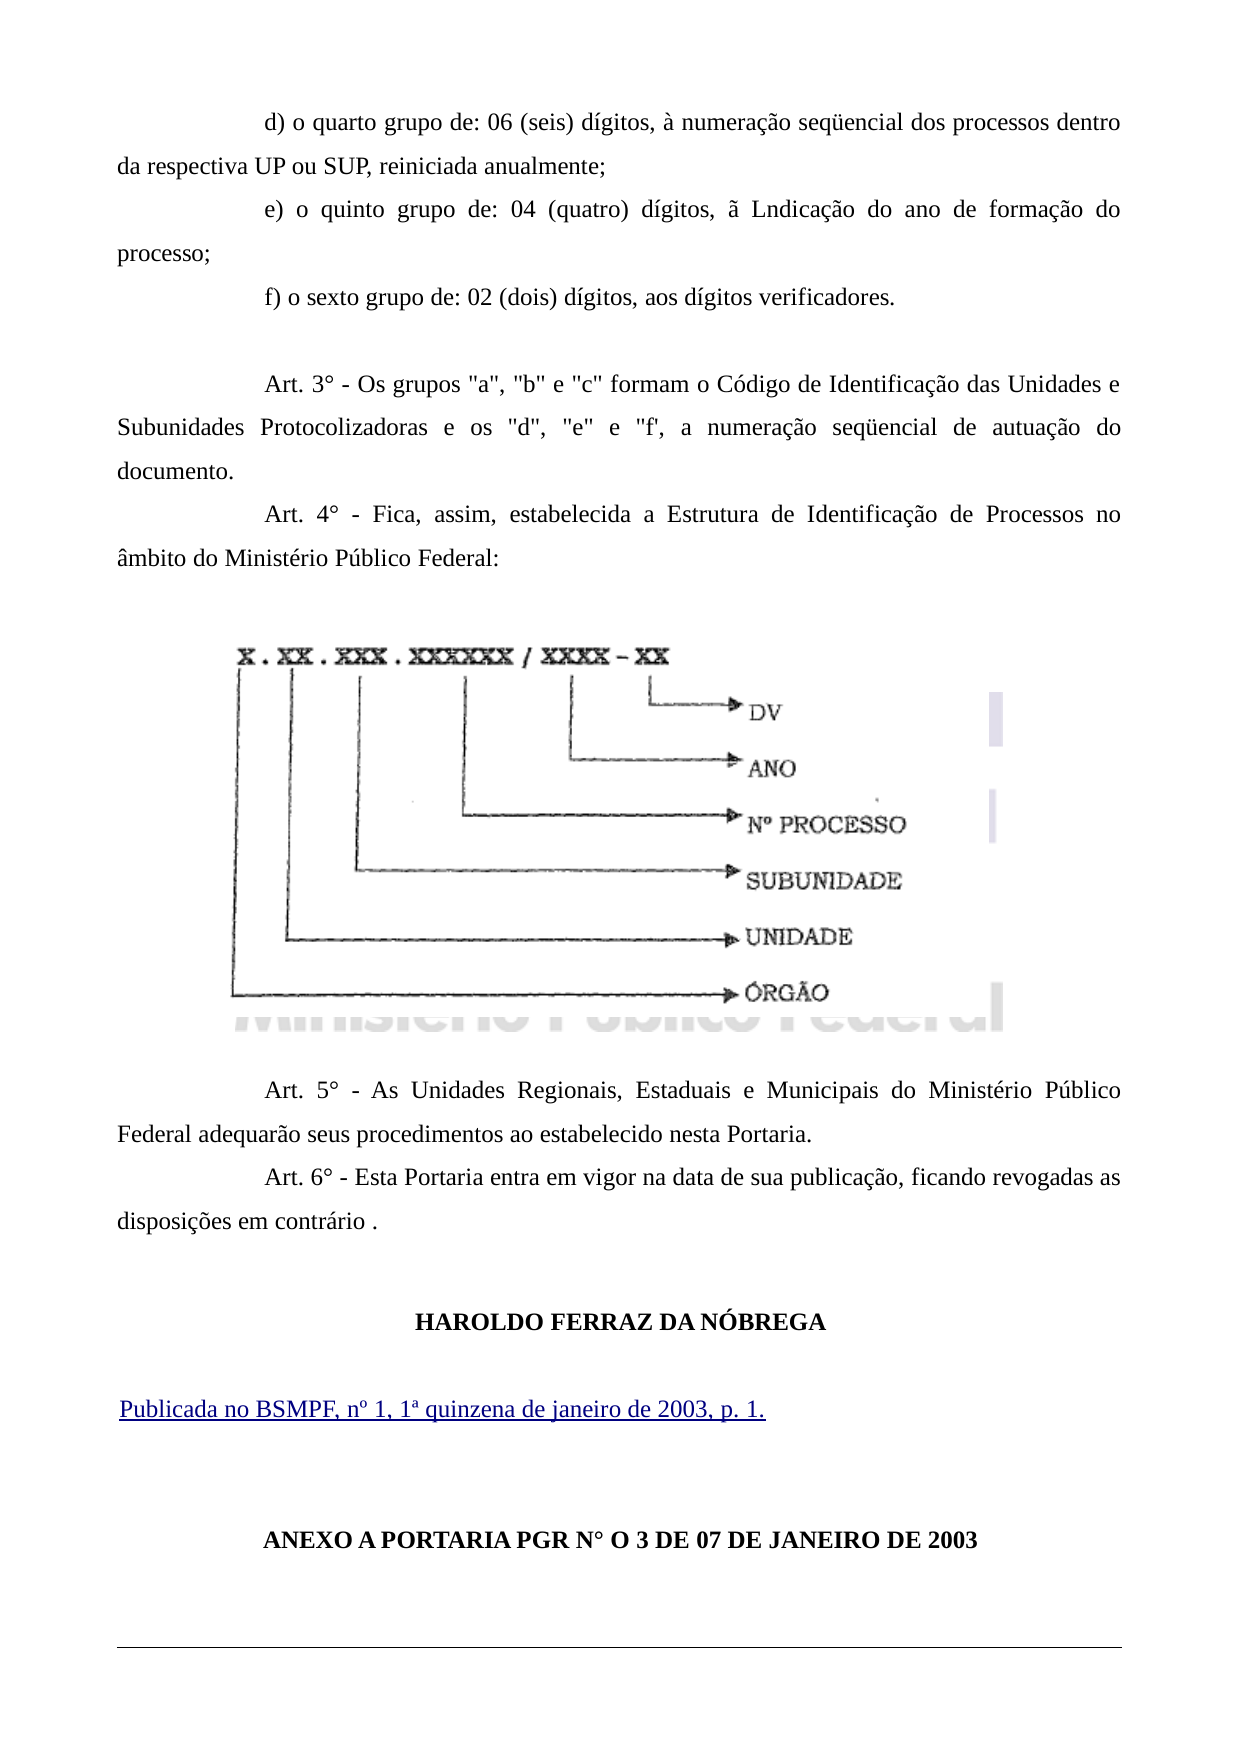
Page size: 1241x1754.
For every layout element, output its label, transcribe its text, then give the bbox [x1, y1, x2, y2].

text HAROLDO FERRAZ DA NÓBREGA [119, 1307, 1122, 1336]
text d) o quarto grupo de: 06 (seis) dígitos, à numeração seqüencial dos processos dentro da respectiva UP ou SUP, reiniciada anualmente; [117, 107, 1122, 180]
text Art. 3° - Os grupos "a", "b" e "c" formam o Código de Identificação das Unidades e Subunidades Protocolizadoras e os "d", "e" e "f', a numeração seqüencial de autuação do documento. [117, 368, 1122, 484]
picture [235, 692, 1004, 1032]
text Art. 5° - As Unidades Regionais, Estaduais e Municipais do Ministério Público Federal adequarão seus procedimentos ao estabelecido nesta Portaria. [117, 1075, 1122, 1147]
text ANEXO A PORTARIA PGR N° O 3 DE 07 DE JANEIRO DE 2003 [119, 1525, 1122, 1554]
text Publicada no BSMPF, nº 1, 1ª quinzena de janeiro de 2003, p. 1. [119, 1394, 1122, 1423]
text e) o quinto grupo de: 04 (quatro) dígitos, ã Lndicação do ano de formação do processo; [117, 194, 1122, 267]
text Art. 6° - Esta Portaria entra em vigor na data de sua publicação, ficando revogadas as disposições em contrário . [117, 1162, 1122, 1234]
text Art. 4° - Fica, assim, estabelecida a Estrutura de Identificação de Processos no âmbito do Ministério Público Federal: [117, 499, 1122, 572]
text f) o sexto grupo de: 02 (dois) dígitos, aos dígitos verificadores. [117, 281, 1122, 310]
